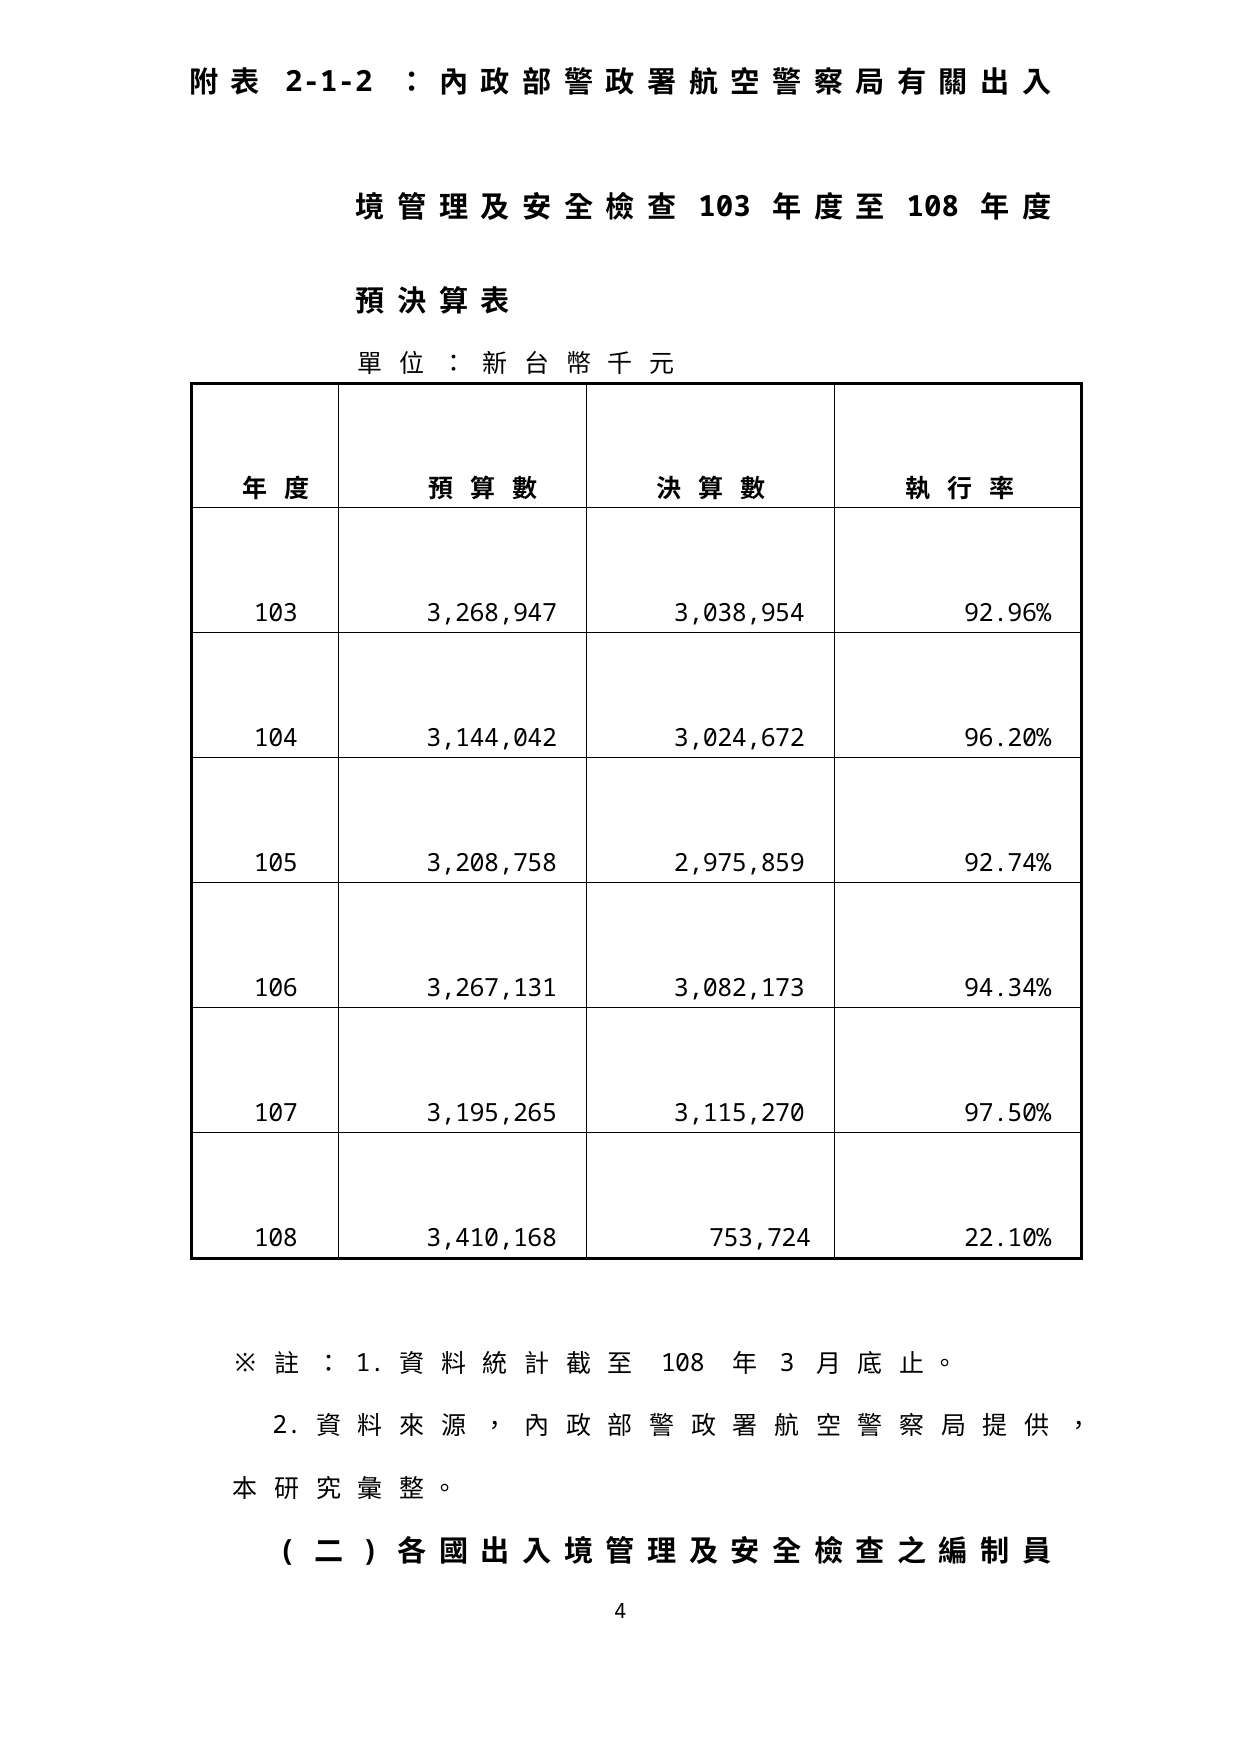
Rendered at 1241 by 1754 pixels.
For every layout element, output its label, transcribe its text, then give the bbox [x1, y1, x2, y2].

text 附表2-1-2：內政部警政署航空警察局有關出入境管理及安全檢查103年度至108年度預決算表 單位：新台幣千元 [183, 7, 1058, 382]
table_cell 3,208,758 [339, 758, 586, 882]
table_cell 104 [193, 633, 338, 757]
table_header 執行率 [835, 385, 1080, 507]
table_cell 3,038,954 [587, 508, 834, 632]
table_cell 22.10% [835, 1133, 1080, 1257]
text 2.資料來源，內政部警政署航空警察局提供，本研究彙整。 [200, 1382, 1058, 1507]
table_cell 107 [193, 1008, 338, 1132]
table_cell 3,268,947 [339, 508, 586, 632]
table_cell 94.34% [835, 883, 1080, 1007]
table_header 年度 [193, 385, 338, 507]
text ※註：1.資料統計截至108年3月底止。 [188, 1319, 1058, 1382]
table_header 預算數 [339, 385, 586, 507]
table_cell 92.96% [835, 508, 1080, 632]
table_cell 3,267,131 [339, 883, 586, 1007]
table_cell 2,975,859 [587, 758, 834, 882]
table_cell 97.50% [835, 1008, 1080, 1132]
table_cell 103 [193, 508, 338, 632]
table_cell 3,144,042 [339, 633, 586, 757]
table_cell 3,410,168 [339, 1133, 586, 1257]
table_cell 105 [193, 758, 338, 882]
table_cell 3,115,270 [587, 1008, 834, 1132]
table_cell 3,024,672 [587, 633, 834, 757]
table_cell 3,195,265 [339, 1008, 586, 1132]
table_cell 106 [193, 883, 338, 1007]
table_cell 92.74% [835, 758, 1080, 882]
text (二)各國出入境管理及安全檢查之編制員 [242, 1507, 1058, 1569]
table_header 決算數 [587, 385, 834, 507]
table_cell 3,082,173 [587, 883, 834, 1007]
table_cell 96.20% [835, 633, 1080, 757]
table_cell 108 [193, 1133, 338, 1257]
table_cell 753,724 [587, 1133, 834, 1257]
